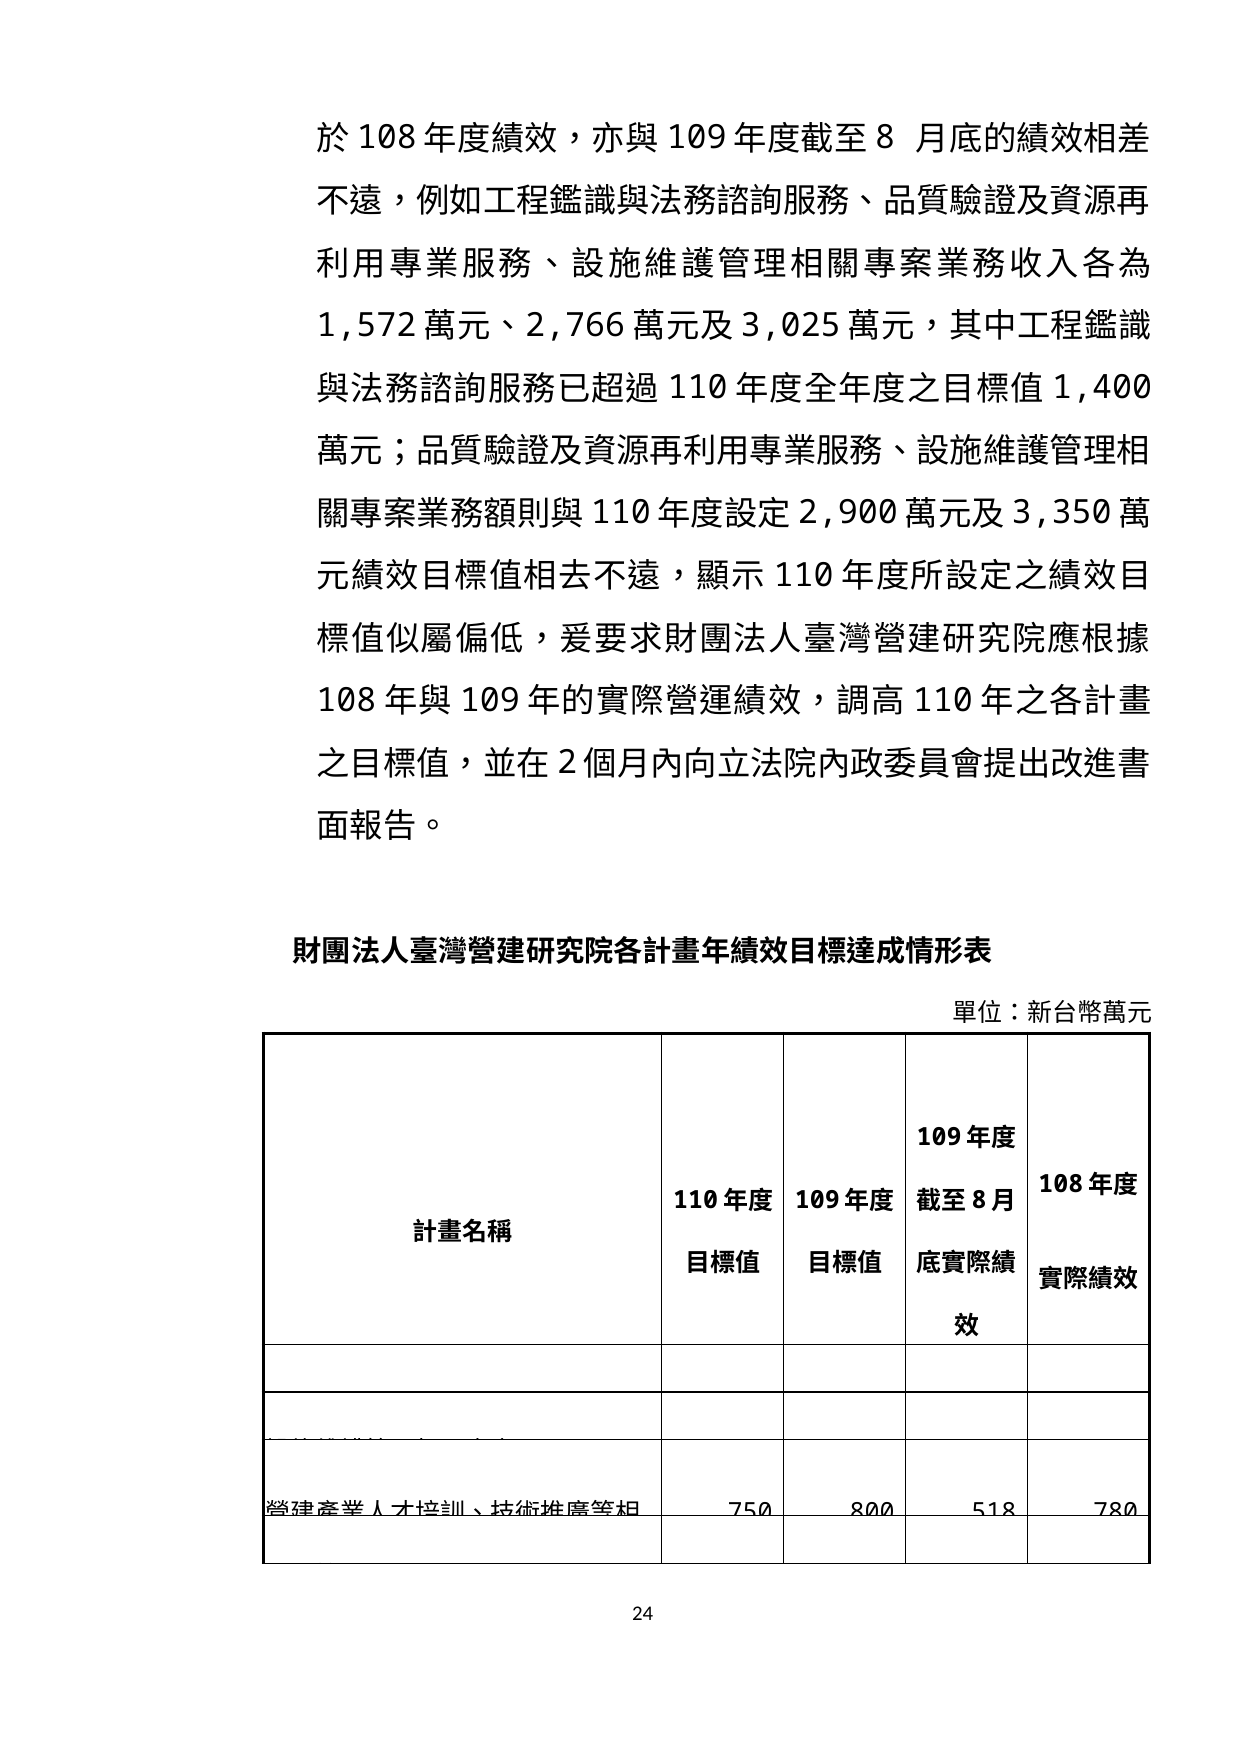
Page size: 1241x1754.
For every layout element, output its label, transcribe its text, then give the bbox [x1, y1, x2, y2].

table_header 110年度目標值 [662, 1035, 783, 1344]
table_cell 4,798 [1028, 1345, 1148, 1391]
table_cell 652 [906, 1516, 1027, 1563]
table_cell 2,900 [662, 1345, 783, 1391]
table_cell 750 [662, 1440, 783, 1515]
text 於108年度績效，亦與109年度截至8 月底的績效相差不遠，例如工程鑑識與法務諮詢服務、品質驗證及資源再利用專業服務、設施維護管理相關專案業務收入各為1,572萬元、2,766萬元及3,025萬元，其中工程鑑識與法務諮詢服務已超過110年度全年度之目標值1,400萬元；品質驗證及資源再利用專業服務、設施維護管理相關專案業務額則與110年度設定2,900萬元及3,350萬元績效目標值相去不遠，顯示110年度所設定之績效目標值似屬偏低，爰要求財團法人臺灣營建研究院應根據108年與109年的實際營運績效，調高110年之各計畫之目標值，並在2個月內向立法院內政委員會提出改進書面報告。 [283, 94, 1152, 844]
table_cell 品質驗證及資源再利用專業服務 [265, 1345, 661, 1391]
table_cell 780 [1028, 1440, 1148, 1515]
table_cell 營建管理相關專案 [265, 1516, 661, 1563]
table_cell 3,025 [906, 1393, 1027, 1439]
table_cell 2,766 [906, 1345, 1027, 1391]
table_cell 設施維護管理相關專案 [265, 1393, 661, 1439]
table_cell 1,774 [1028, 1516, 1148, 1563]
text 財團法人臺灣營建研究院各計畫年績效目標達成情形表 [133, 907, 1152, 969]
table_cell 1,750 [662, 1516, 783, 1563]
text 單位：新台幣萬元 [133, 969, 1152, 1032]
table_header 109年度截至8月底實際績效 [906, 1035, 1027, 1344]
table_cell 2,850 [784, 1345, 905, 1391]
table_cell 3,315 [784, 1393, 905, 1439]
table_cell 800 [784, 1440, 905, 1515]
table_header 計畫名稱 [265, 1035, 661, 1344]
table_cell 518 [906, 1440, 1027, 1515]
table_header 109年度目標值 [784, 1035, 905, 1344]
table_cell 3,350 [662, 1393, 783, 1439]
table_header 108年度 實際績效 [1028, 1035, 1148, 1344]
table_cell 1,870 [784, 1516, 905, 1563]
table_cell 4,502 [1028, 1393, 1148, 1439]
table_cell 營建產業人才培訓、技術推廣等相關業務 [265, 1440, 661, 1515]
